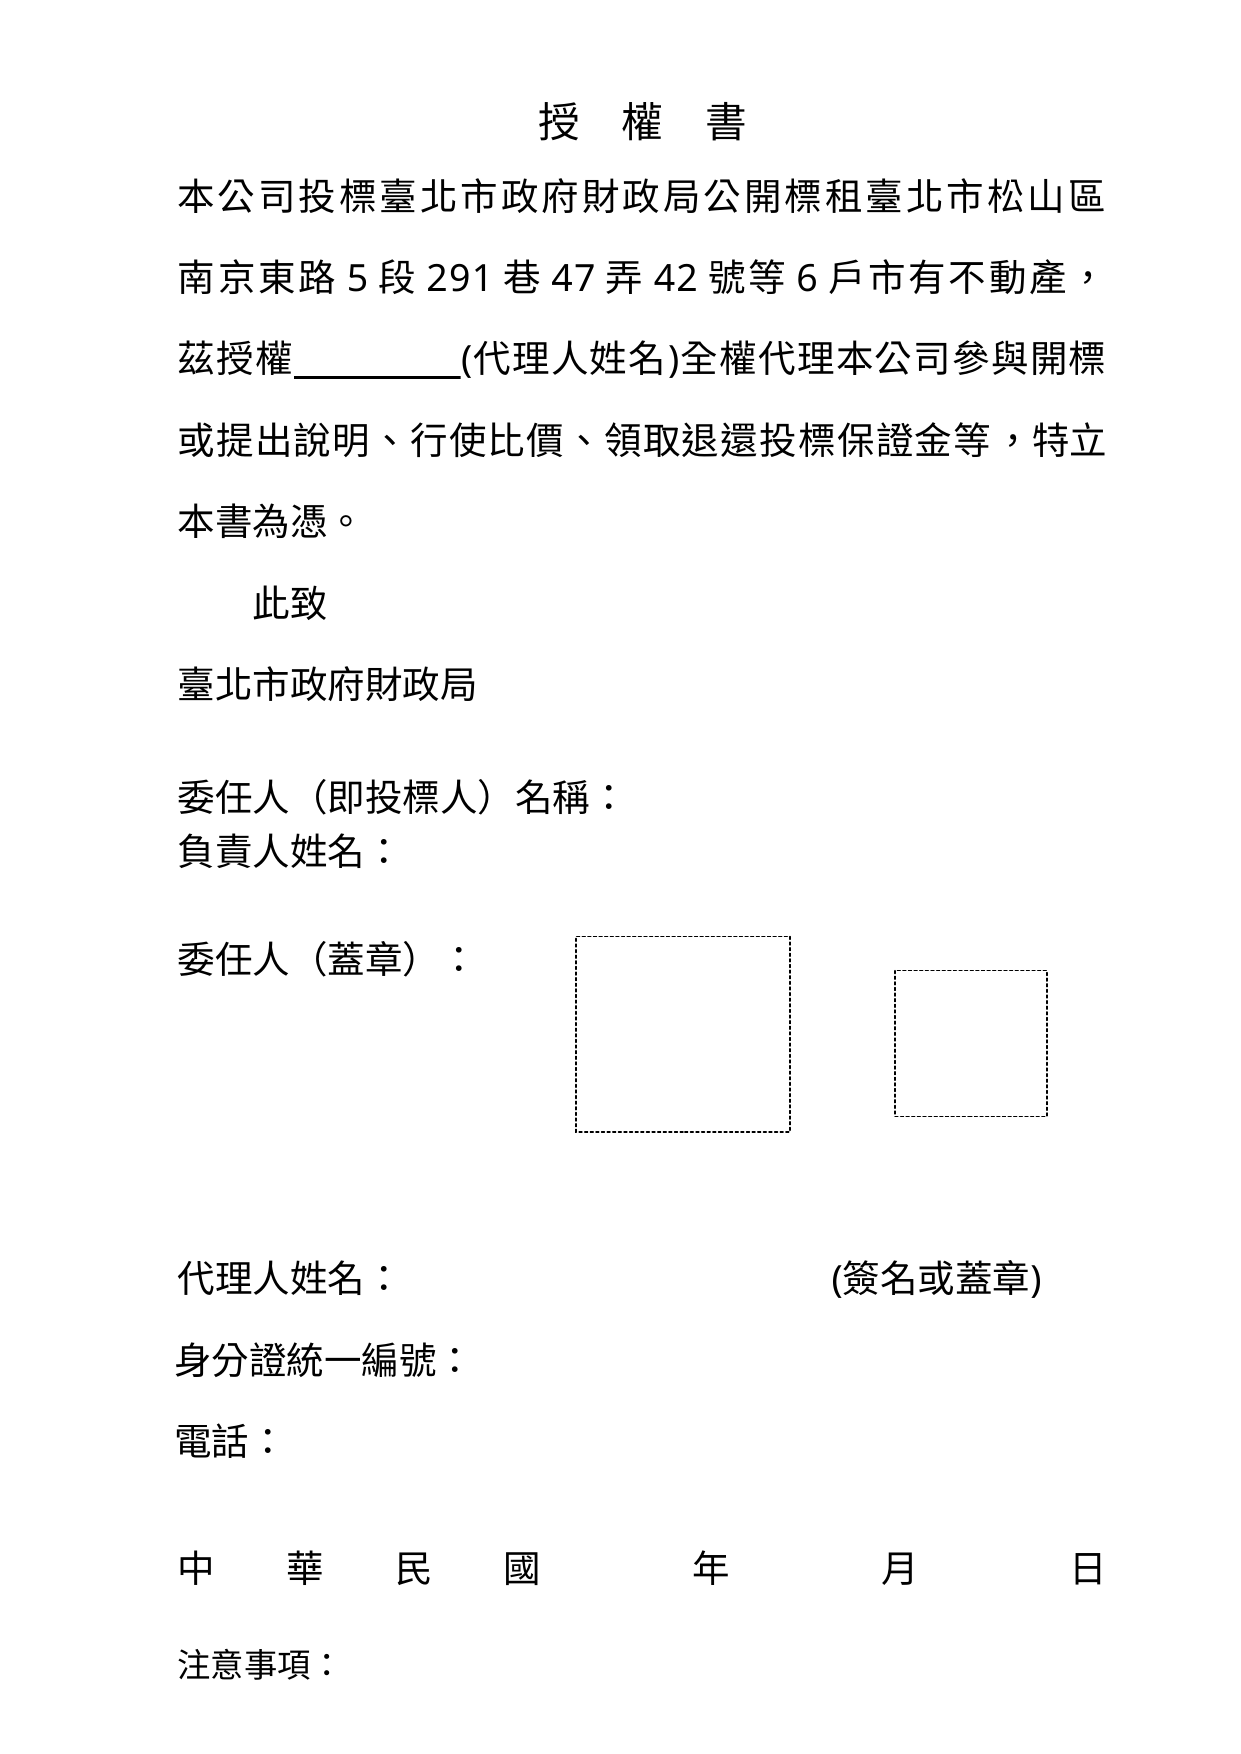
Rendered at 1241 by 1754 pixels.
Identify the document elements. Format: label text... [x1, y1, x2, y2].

text 電話： [136, 1412, 1107, 1466]
text 臺北市政府財政局 [177, 655, 1107, 709]
text 委任人（蓋章）： [177, 930, 1107, 984]
text 此致 [177, 573, 1107, 628]
text 代理人姓名： (簽名或蓋章) [177, 1249, 1107, 1303]
text 本公司投標臺北市政府財政局公開標租臺北市松山區南京東路5段291巷47弄42號等6戶市有不動產，茲授權 (代理人姓名)全權代理本公司參與開標或提出說明、行使比價、領取退還投標保證金等，特立本書為憑。 [177, 166, 1107, 546]
text 授 權 書 [177, 89, 1107, 149]
text 身分證統一編號： [136, 1331, 1107, 1385]
text 注意事項： [177, 1638, 1107, 1687]
text 負責人姓名： [177, 822, 1107, 876]
text 中華民國 年 月 日 [177, 1539, 1107, 1593]
text 委任人（即投標人）名稱： [177, 767, 1107, 822]
